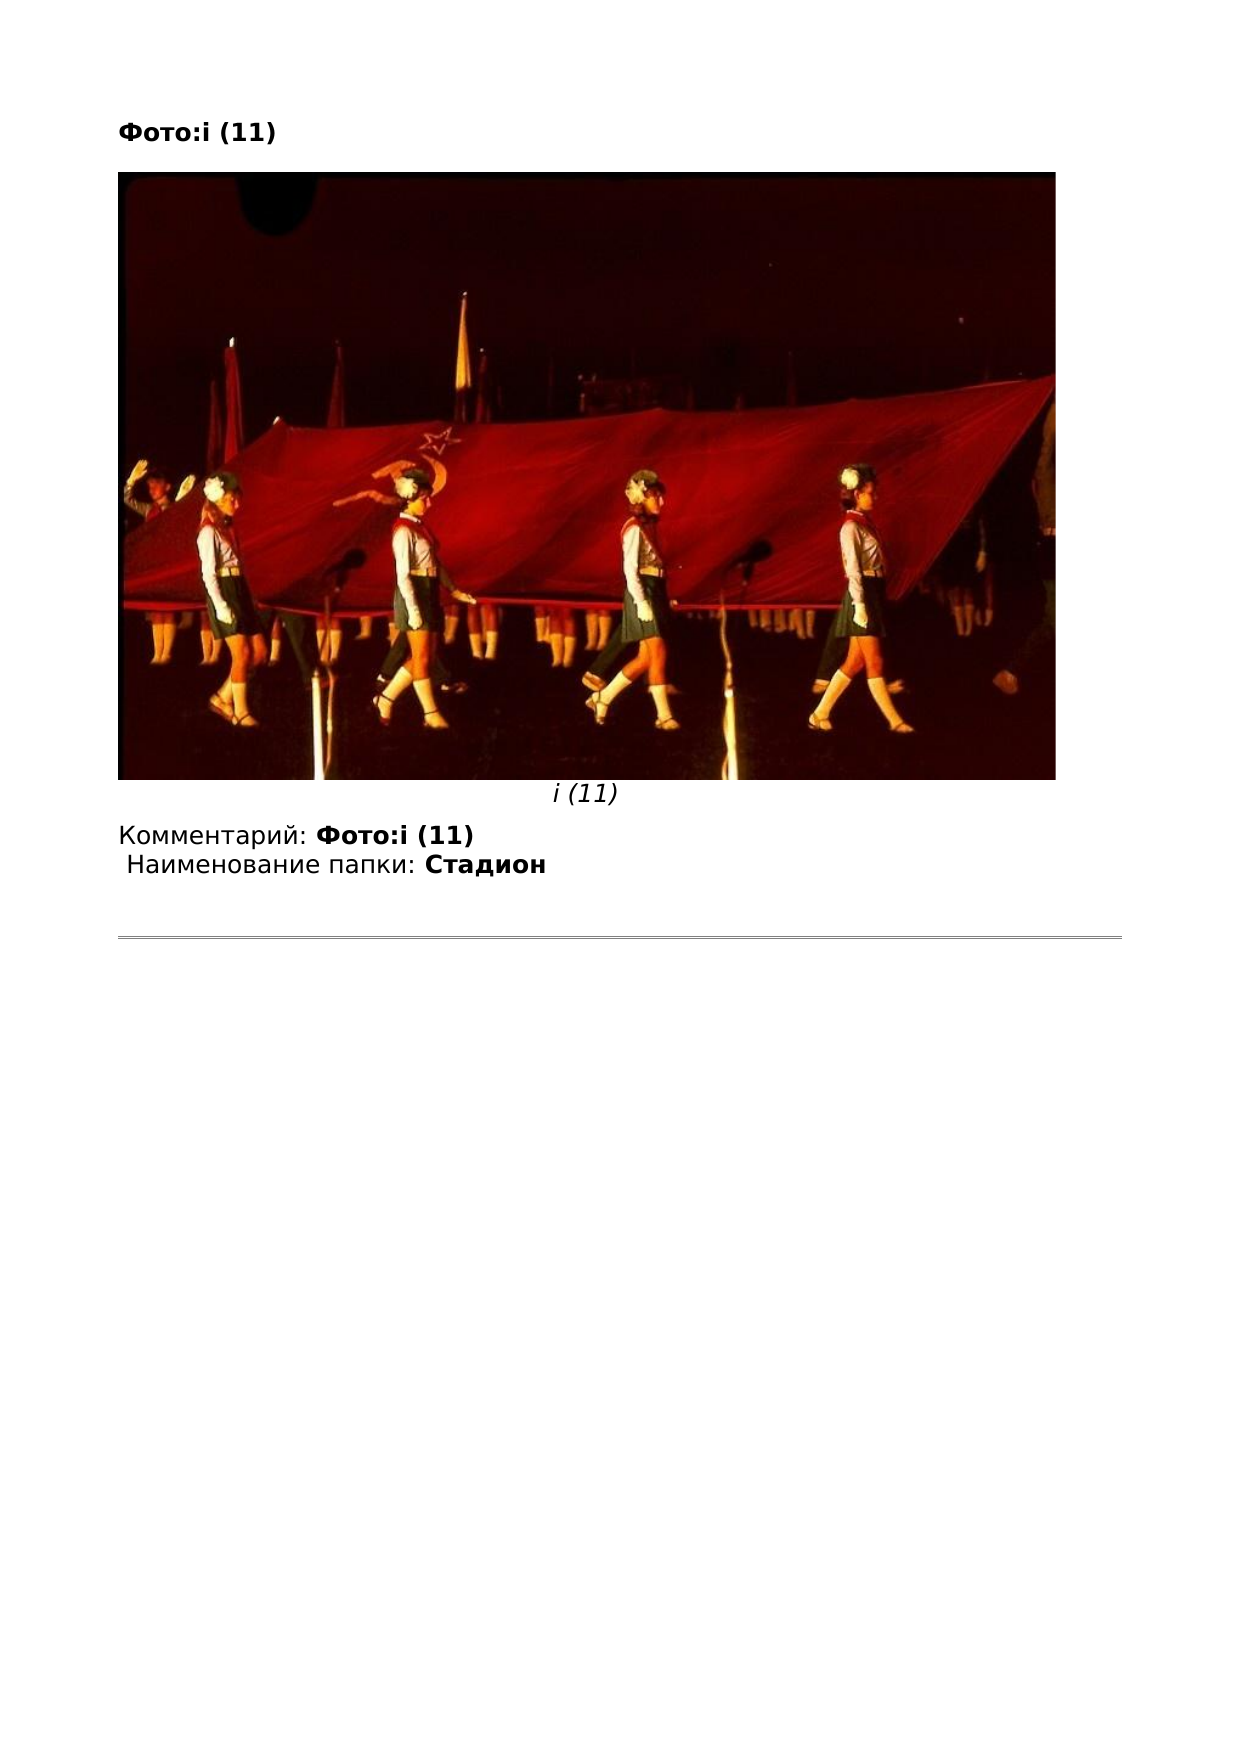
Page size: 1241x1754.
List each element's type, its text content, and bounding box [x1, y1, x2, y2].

text Комментарий: Фото:i (11) Наименование папки: Стадион [118, 821, 1122, 909]
picture [118, 172, 1056, 780]
subtitle Фото:i (11) [118, 118, 1122, 147]
text i (11) [118, 780, 1056, 809]
